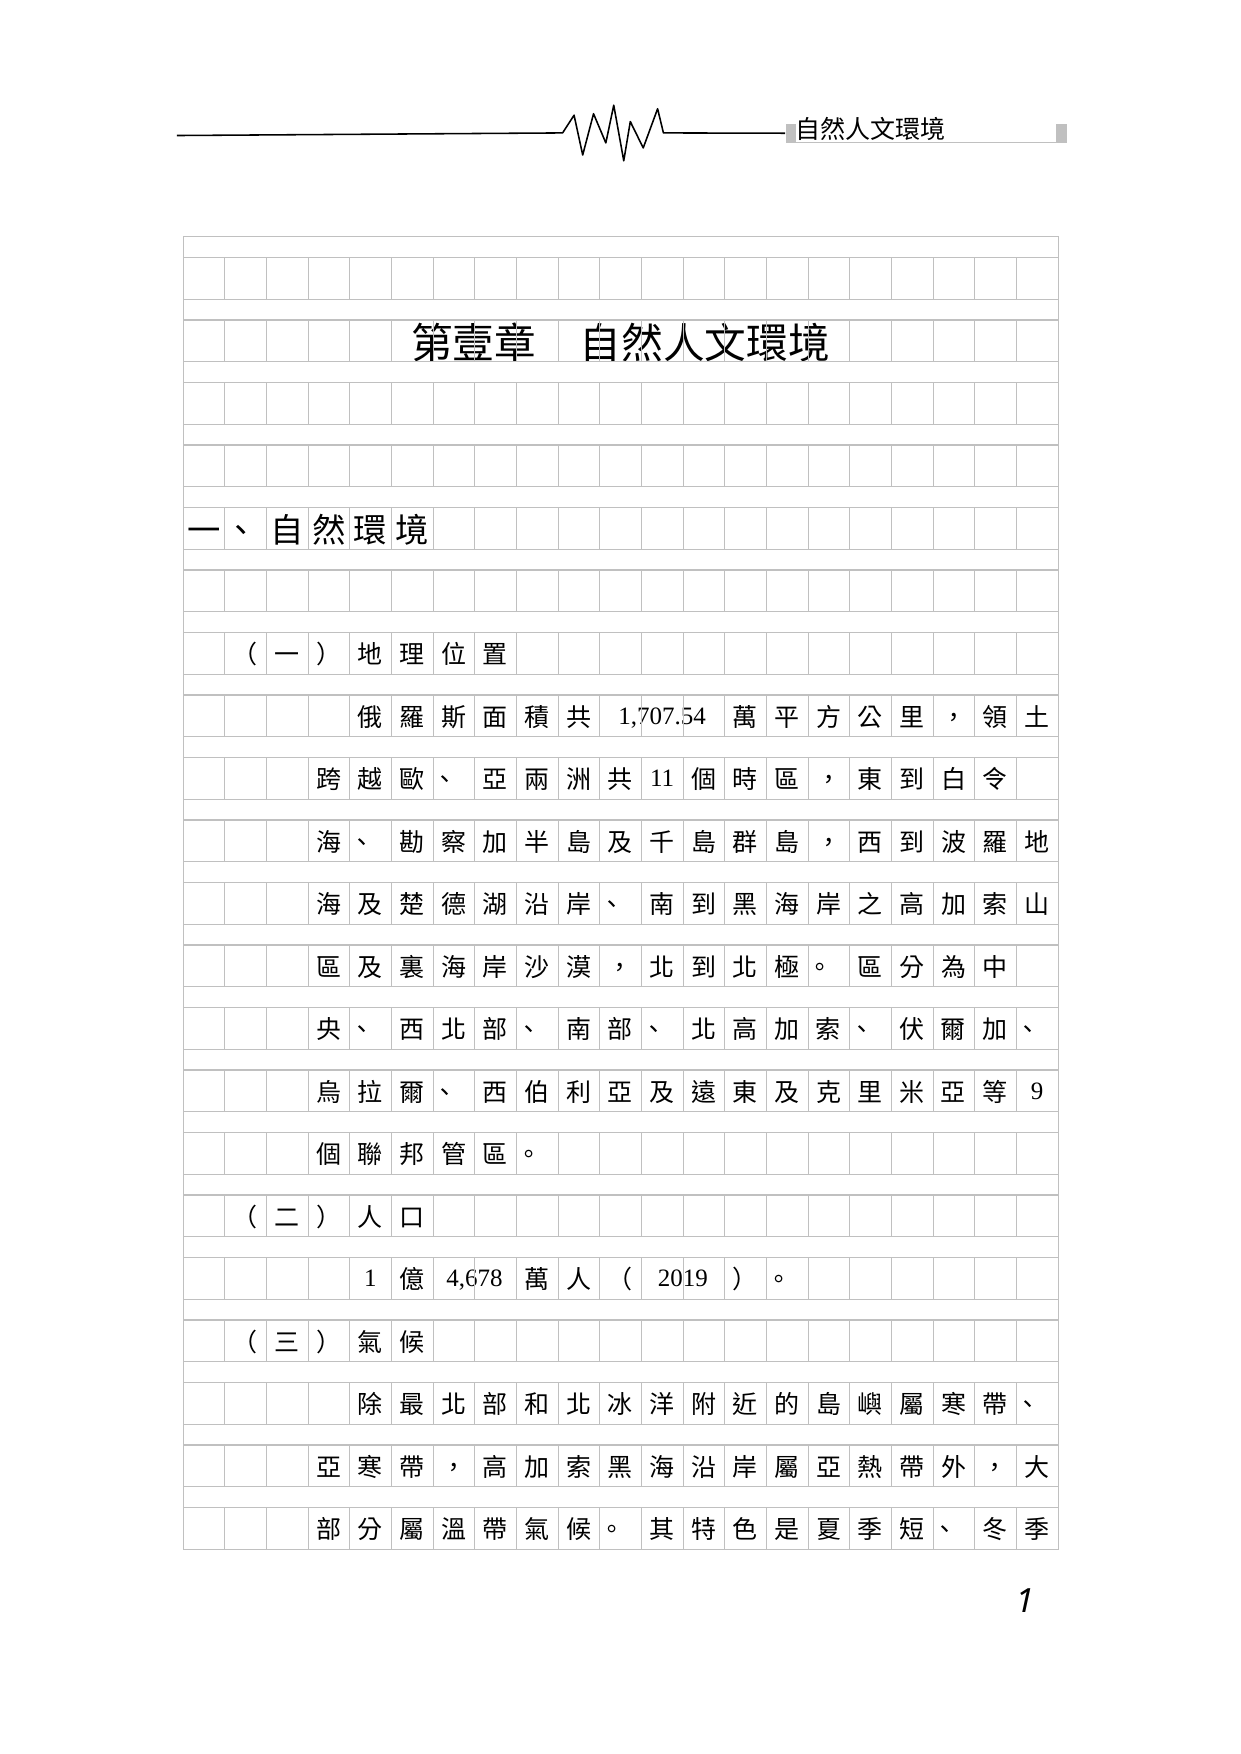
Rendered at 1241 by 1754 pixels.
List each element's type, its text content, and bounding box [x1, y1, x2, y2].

text [1017, 1321, 1058, 1361]
text 除最北部和北冰洋附近的島嶼屬寒帶、亞寒帶，高加索黑海沿岸屬亞熱帶外，大部分屬溫帶氣候。其特色是夏季短、冬季寒冷、漫長，空氣乾燥，降雨較少。另外，西北部地區因受大西洋暖流的影響，屬海洋性氣候，夏季暖和，冬季不冷，濕潤多雨。太平洋沿岸地區屬季風氣候，冬季乾燥寒冷，夏季涼爽潮濕，降雨量較大。 [281, 1425, 1058, 1444]
text 俄羅斯面積共1,707.54萬平方公里，領土跨越歐、亞兩洲共11個時區，東到白令海、勘察加半島及千島群島，西到波羅地海及楚德湖沿岸、南到黑海岸之高加索山區及裏海岸沙漠，北到北極。區分為中央、西北部、南部、北高加索、伏爾加、烏拉爾、西伯利亞及遠東及克里米亞等9個聯邦管區。 [281, 1050, 1058, 1069]
text 第壹章 自然人文環境 [392, 321, 433, 361]
text 1億4,678萬人（2019）。 [517, 1258, 558, 1299]
text ） [309, 1321, 349, 1361]
text 一、自然環境 [684, 508, 724, 549]
text 理 [392, 633, 433, 674]
text [684, 1321, 724, 1361]
text 俄羅斯面積共1,707.54萬平方公里，領土跨越歐、亞兩洲共11個時區，東到白令海、勘察加半島及千島群島，西到波羅地海及楚德湖沿岸、南到黑海岸之高加索山區及裏海岸沙漠，北到北極。區分為中央、西北部、南部、北高加索、伏爾加、烏拉爾、西伯利亞及遠東及克里米亞等9個聯邦管區。 [281, 675, 1058, 694]
text 候 [392, 1321, 433, 1361]
text [767, 633, 808, 674]
text 一、自然環境 [975, 508, 1016, 549]
text [975, 1196, 1016, 1236]
text 一、自然環境 [642, 508, 683, 549]
text [767, 1196, 808, 1236]
text 第壹章 自然人文環境 [267, 321, 308, 361]
text 第壹章 自然人文環境 [850, 321, 891, 361]
text 第壹章 自然人文環境 [600, 321, 641, 361]
text [517, 1321, 558, 1361]
text [207, 612, 1058, 632]
text 1億4,678萬人（2019）。 [892, 1258, 933, 1299]
text 第壹章 自然人文環境 [475, 321, 516, 361]
text 1億4,678萬人（2019）。 [350, 1258, 391, 1299]
text 口 [392, 1196, 433, 1236]
text 第壹章 自然人文環境 [434, 321, 474, 361]
text [975, 1321, 1016, 1361]
text [934, 1321, 974, 1361]
text 一、自然環境 [934, 508, 974, 549]
text [475, 1196, 516, 1236]
text [850, 1321, 891, 1361]
text [434, 1321, 474, 1361]
text 第壹章 自然人文環境 [350, 321, 391, 361]
text 除最北部和北冰洋附近的島嶼屬寒帶、亞寒帶，高加索黑海沿岸屬亞熱帶外，大部分屬溫帶氣候。其特色是夏季短、冬季寒冷、漫長，空氣乾燥，降雨較少。另外，西北部地區因受大西洋暖流的影響，屬海洋性氣候，夏季暖和，冬季不冷，濕潤多雨。太平洋沿岸地區屬季風氣候，冬季乾燥寒冷，夏季涼爽潮濕，降雨量較大。 [281, 1362, 1058, 1382]
text 第壹章 自然人文環境 [559, 321, 599, 361]
text （ [225, 1321, 266, 1361]
text 1億4,678萬人（2019）。 [1017, 1258, 1058, 1299]
text 俄羅斯面積共1,707.54萬平方公里，領土跨越歐、亞兩洲共11個時區，東到白令海、勘察加半島及千島群島，西到波羅地海及楚德湖沿岸、南到黑海岸之高加索山區及裏海岸沙漠，北到北極。區分為中央、西北部、南部、北高加索、伏爾加、烏拉爾、西伯利亞及遠東及克里米亞等9個聯邦管區。 [281, 862, 1058, 882]
text [600, 633, 641, 674]
text [809, 1196, 849, 1236]
text [559, 633, 599, 674]
text [1017, 1196, 1058, 1236]
text [725, 1321, 766, 1361]
text 1億4,678萬人（2019）。 [767, 1258, 808, 1299]
text 1億4,678萬人（2019）。 [434, 1258, 474, 1299]
text [600, 1321, 641, 1361]
text 一、自然環境 [475, 508, 516, 549]
text 一、自然環境 [517, 508, 558, 549]
text 1億4,678萬人（2019）。 [559, 1258, 599, 1299]
text 一 [267, 633, 308, 674]
text [642, 633, 683, 674]
text [207, 633, 224, 674]
text [684, 633, 724, 674]
text 第壹章 自然人文環境 [684, 321, 724, 361]
text [767, 1321, 808, 1361]
text 氣 [350, 1321, 391, 1361]
text [642, 1196, 683, 1236]
text [684, 1196, 724, 1236]
text 第壹章 自然人文環境 [934, 321, 974, 361]
text 第壹章 自然人文環境 [892, 321, 933, 361]
text 1億4,678萬人（2019）。 [475, 1258, 516, 1299]
text [850, 1196, 891, 1236]
text 1億4,678萬人（2019）。 [281, 1237, 1058, 1257]
text ） [309, 1196, 349, 1236]
text 俄羅斯面積共1,707.54萬平方公里，領土跨越歐、亞兩洲共11個時區，東到白令海、勘察加半島及千島群島，西到波羅地海及楚德湖沿岸、南到黑海岸之高加索山區及裏海岸沙漠，北到北極。區分為中央、西北部、南部、北高加索、伏爾加、烏拉爾、西伯利亞及遠東及克里米亞等9個聯邦管區。 [281, 925, 1058, 944]
text 三 [267, 1321, 308, 1361]
text 一、自然環境 [1017, 508, 1058, 549]
text 1億4,678萬人（2019）。 [684, 1258, 724, 1299]
text [809, 633, 849, 674]
text 位 [434, 633, 474, 674]
text 1億4,678萬人（2019）。 [309, 1258, 349, 1299]
text 1億4,678萬人（2019）。 [392, 1258, 433, 1299]
text [892, 633, 933, 674]
text ） [309, 633, 349, 674]
text [434, 1196, 474, 1236]
text （ [225, 1196, 266, 1236]
text 一、自然環境 [559, 508, 599, 549]
text 第壹章 自然人文環境 [725, 321, 766, 361]
text 一、自然環境 [767, 508, 808, 549]
text 一、自然環境 [184, 487, 1058, 507]
text [975, 633, 1016, 674]
text [600, 1196, 641, 1236]
text 1億4,678萬人（2019）。 [600, 1258, 641, 1299]
text 第壹章 自然人文環境 [669, 343, 683, 361]
text [207, 1175, 1058, 1194]
text [725, 633, 766, 674]
text [207, 1196, 224, 1236]
text [642, 1321, 683, 1361]
text [475, 1321, 516, 1361]
text 第壹章 自然人文環境 [184, 300, 1058, 319]
text 一、自然環境 [892, 508, 933, 549]
text 一、自然環境 [850, 508, 891, 549]
text [725, 1196, 766, 1236]
text 人 [350, 1196, 391, 1236]
text 1億4,678萬人（2019）。 [975, 1258, 1016, 1299]
text 俄羅斯面積共1,707.54萬平方公里，領土跨越歐、亞兩洲共11個時區，東到白令海、勘察加半島及千島群島，西到波羅地海及楚德湖沿岸、南到黑海岸之高加索山區及裏海岸沙漠，北到北極。區分為中央、西北部、南部、北高加索、伏爾加、烏拉爾、西伯利亞及遠東及克里米亞等9個聯邦管區。 [281, 737, 1058, 757]
text 1億4,678萬人（2019）。 [809, 1258, 849, 1299]
text 1億4,678萬人（2019）。 [281, 1258, 308, 1299]
text 第壹章 自然人文環境 [517, 321, 558, 361]
text 第壹章 自然人文環境 [767, 321, 808, 361]
text 俄羅斯面積共1,707.54萬平方公里，領土跨越歐、亞兩洲共11個時區，東到白令海、勘察加半島及千島群島，西到波羅地海及楚德湖沿岸、南到黑海岸之高加索山區及裏海岸沙漠，北到北極。區分為中央、西北部、南部、北高加索、伏爾加、烏拉爾、西伯利亞及遠東及克里米亞等9個聯邦管區。 [281, 987, 1058, 1007]
text 第壹章 自然人文環境 [642, 321, 683, 361]
text 地 [350, 633, 391, 674]
text 第壹章 自然人文環境 [184, 321, 224, 361]
text 置 [475, 633, 516, 674]
text [559, 1196, 599, 1236]
text 第壹章 自然人文環境 [309, 321, 349, 361]
text 二 [267, 1196, 308, 1236]
text [207, 1300, 1058, 1319]
text [517, 633, 558, 674]
text 一、自然環境 [600, 508, 641, 549]
text 一、自然環境 [434, 508, 474, 549]
text 一、自然環境 [725, 508, 766, 549]
text 俄羅斯面積共1,707.54萬平方公里，領土跨越歐、亞兩洲共11個時區，東到白令海、勘察加半島及千島群島，西到波羅地海及楚德湖沿岸、南到黑海岸之高加索山區及裏海岸沙漠，北到北極。區分為中央、西北部、南部、北高加索、伏爾加、烏拉爾、西伯利亞及遠東及克里米亞等9個聯邦管區。 [281, 1112, 1058, 1132]
text 1億4,678萬人（2019）。 [642, 1258, 683, 1299]
text [934, 633, 974, 674]
text 除最北部和北冰洋附近的島嶼屬寒帶、亞寒帶，高加索黑海沿岸屬亞熱帶外，大部分屬溫帶氣候。其特色是夏季短、冬季寒冷、漫長，空氣乾燥，降雨較少。另外，西北部地區因受大西洋暖流的影響，屬海洋性氣候，夏季暖和，冬季不冷，濕潤多雨。太平洋沿岸地區屬季風氣候，冬季乾燥寒冷，夏季涼爽潮濕，降雨量較大。 [281, 1487, 1058, 1507]
text 第壹章 自然人文環境 [1017, 321, 1058, 361]
text [892, 1321, 933, 1361]
text 俄羅斯面積共1,707.54萬平方公里，領土跨越歐、亞兩洲共11個時區，東到白令海、勘察加半島及千島群島，西到波羅地海及楚德湖沿岸、南到黑海岸之高加索山區及裏海岸沙漠，北到北極。區分為中央、西北部、南部、北高加索、伏爾加、烏拉爾、西伯利亞及遠東及克里米亞等9個聯邦管區。 [281, 800, 1058, 819]
text 第壹章 自然人文環境 [225, 321, 266, 361]
text 1億4,678萬人（2019）。 [934, 1258, 974, 1299]
text [517, 1196, 558, 1236]
text 第壹章 自然人文環境 [809, 321, 849, 361]
text [934, 1196, 974, 1236]
text [892, 1196, 933, 1236]
text [207, 1321, 224, 1361]
text （ [225, 633, 266, 674]
text 第壹章 自然人文環境 [684, 340, 700, 361]
text [559, 1321, 599, 1361]
text [1017, 633, 1058, 674]
text [850, 633, 891, 674]
text 一、自然環境 [809, 508, 849, 549]
text 1億4,678萬人（2019）。 [850, 1258, 891, 1299]
text 第壹章 自然人文環境 [975, 321, 1016, 361]
text 1億4,678萬人（2019）。 [725, 1258, 766, 1299]
text [809, 1321, 849, 1361]
